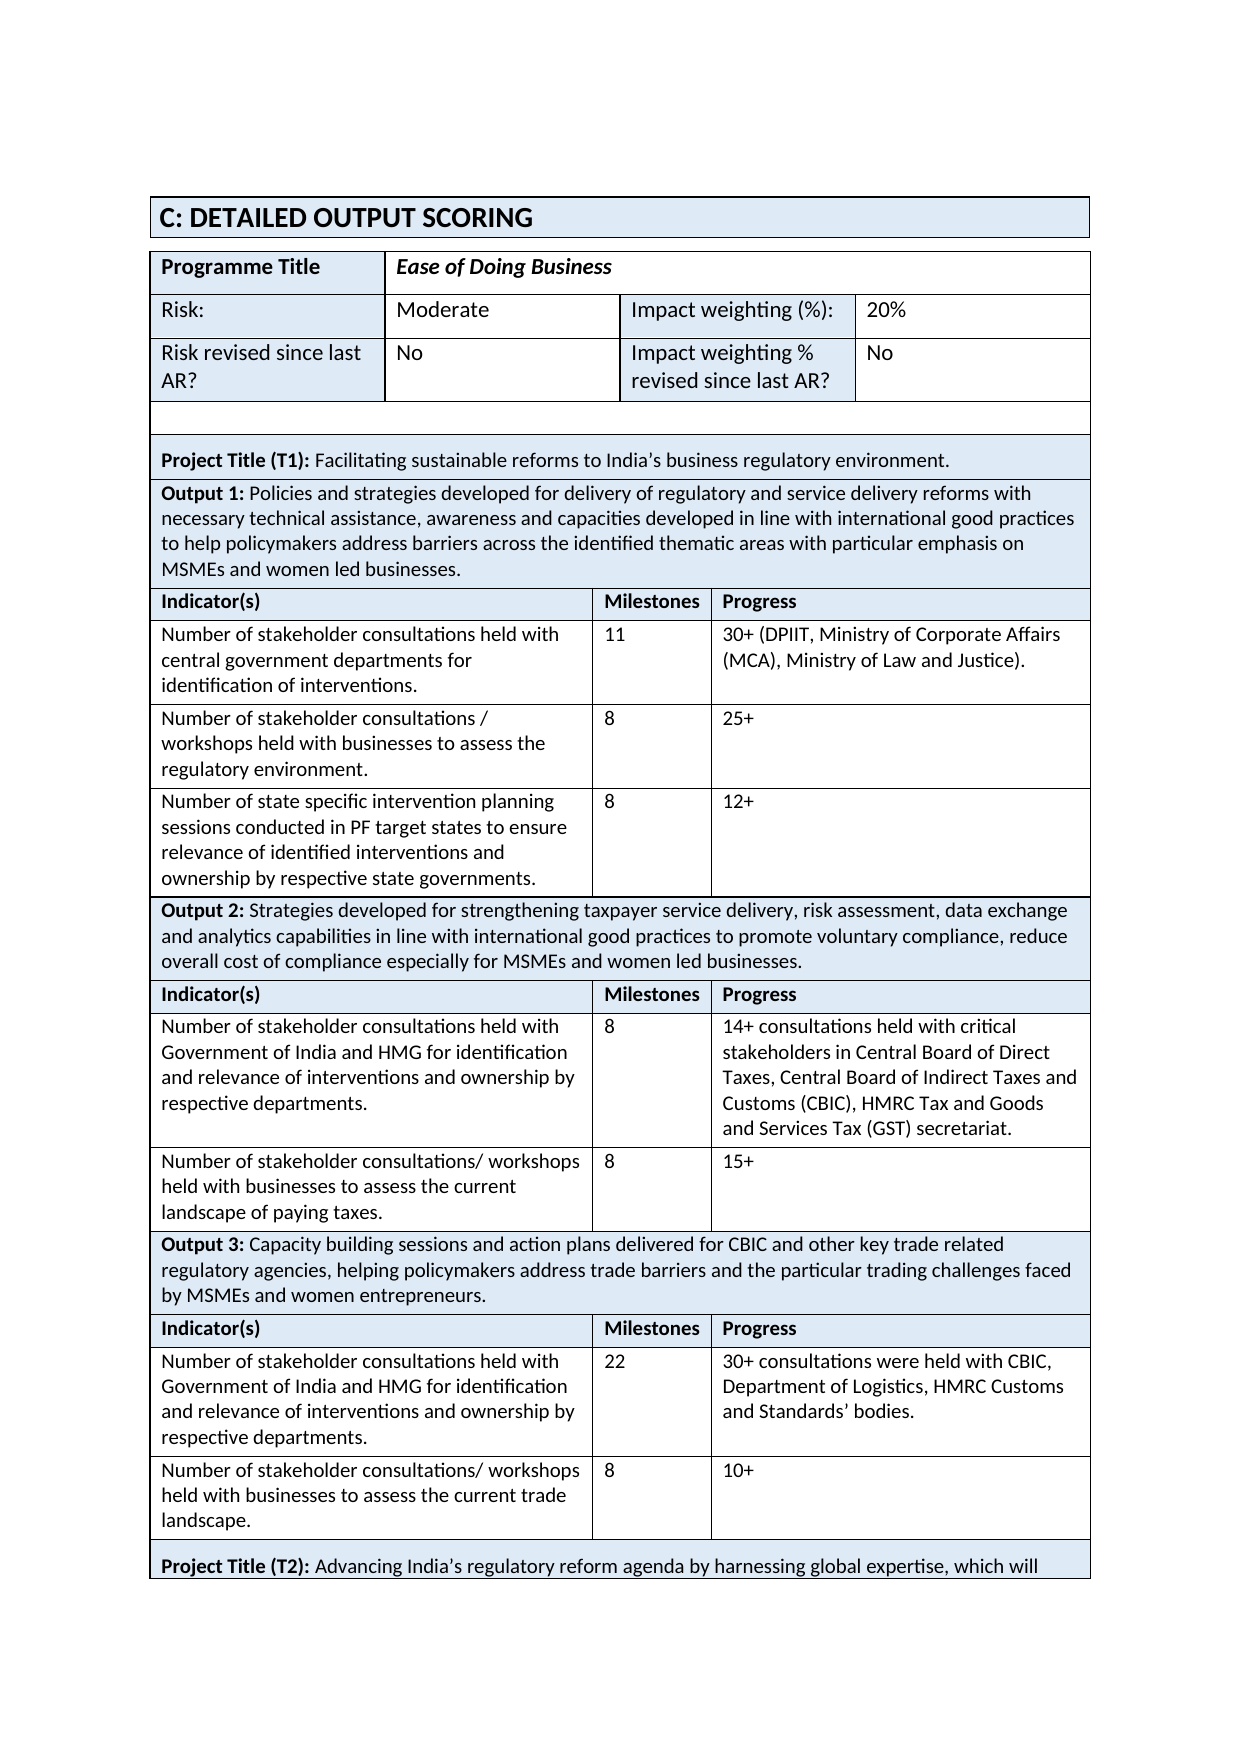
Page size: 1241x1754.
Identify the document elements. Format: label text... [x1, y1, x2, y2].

table_cell 20% [856, 295, 1090, 337]
table_cell 14+ consultations held with critical stakeholders in Central Board of Direct Taxes, Central Board of Indirect Taxes and Customs (CBIC), HMRC Tax and Goods and Services Tax (GST) secretariat. [712, 1014, 1090, 1147]
table_cell Output 3: Capacity building sessions and action plans delivered for CBIC and other key trade related regulatory agencies, helping policymakers address trade barriers and the particular trading challenges faced by MSMEs and women entrepreneurs. [151, 1232, 1090, 1314]
table_cell 8 [593, 1014, 711, 1147]
table_cell 11 [593, 621, 711, 704]
table_cell Progress [712, 589, 1090, 620]
table_cell Progress [712, 1315, 1090, 1347]
table_cell Number of stakeholder consultations/ workshops held with businesses to assess the current landscape of paying taxes. [151, 1148, 592, 1231]
table_header Ease of Doing Business [386, 252, 1090, 294]
table_cell Number of stakeholder consultations held with Government of India and HMG for identification and relevance of interventions and ownership by respective departments. [151, 1348, 592, 1456]
table_cell 30+ (DPIIT, Ministry of Corporate Affairs (MCA), Ministry of Law and Justice). [712, 621, 1090, 704]
table_cell Indicator(s) [151, 1315, 592, 1347]
table_cell 8 [593, 789, 711, 896]
table_cell Indicator(s) [151, 981, 592, 1013]
table_cell Output 2: Strategies developed for strengthening taxpayer service delivery, risk assessment, data exchange and analytics capabilities in line with international good practices to promote voluntary compliance, reduce overall cost of compliance especially for MSMEs and women led businesses. [151, 898, 1090, 980]
table_cell No [856, 339, 1090, 401]
table_header Programme Title [151, 252, 384, 294]
table_cell Number of stakeholder consultations/ workshops held with businesses to assess the current trade landscape. [151, 1457, 592, 1539]
table_cell Milestones [593, 981, 711, 1013]
table_cell [151, 402, 1090, 433]
table_cell 10+ [712, 1457, 1090, 1539]
table_cell Milestones [593, 589, 711, 620]
table_cell 22 [593, 1348, 711, 1456]
table_cell No [386, 339, 619, 401]
table_cell Project Title (T1): Facilitating sustainable reforms to India’s business regulatory environment. [151, 435, 1090, 479]
table_cell Project Title (T2): Advancing India’s regulatory reform agenda by harnessing global expertise, which will [151, 1540, 1090, 1578]
table_cell Impact weighting (%): [621, 295, 855, 337]
table_cell 25+ [712, 705, 1090, 787]
table_cell Progress [712, 981, 1090, 1013]
table_cell Risk revised since last AR? [151, 339, 384, 401]
table_cell Risk: [151, 295, 384, 337]
table_cell Output 1: Policies and strategies developed for delivery of regulatory and service delivery reforms with necessary technical assistance, awareness and capacities developed in line with international good practices to help policymakers address barriers across the identified thematic areas with particular emphasis on MSMEs and women led businesses. [151, 480, 1090, 588]
subtitle C: DETAILED OUTPUT SCORING [151, 198, 1089, 237]
table_cell Number of stakeholder consultations held with central government departments for identification of interventions. [151, 621, 592, 704]
table_cell Number of stakeholder consultations / workshops held with businesses to assess the regulatory environment. [151, 705, 592, 787]
table_cell 15+ [712, 1148, 1090, 1231]
table_cell Number of stakeholder consultations held with Government of India and HMG for identification and relevance of interventions and ownership by respective departments. [151, 1014, 592, 1147]
table_cell 30+ consultations were held with CBIC, Department of Logistics, HMRC Customs and Standards’ bodies. [712, 1348, 1090, 1456]
table_cell 8 [593, 705, 711, 787]
table_cell 12+ [712, 789, 1090, 896]
table_cell Number of state specific intervention planning sessions conducted in PF target states to ensure relevance of identified interventions and ownership by respective state governments. [151, 789, 592, 896]
table_cell Impact weighting % revised since last AR? [621, 339, 855, 401]
table_cell 8 [593, 1148, 711, 1231]
table_cell Milestones [593, 1315, 711, 1347]
table_cell 8 [593, 1457, 711, 1539]
table_cell Moderate [386, 295, 619, 337]
table_cell Indicator(s) [151, 589, 592, 620]
